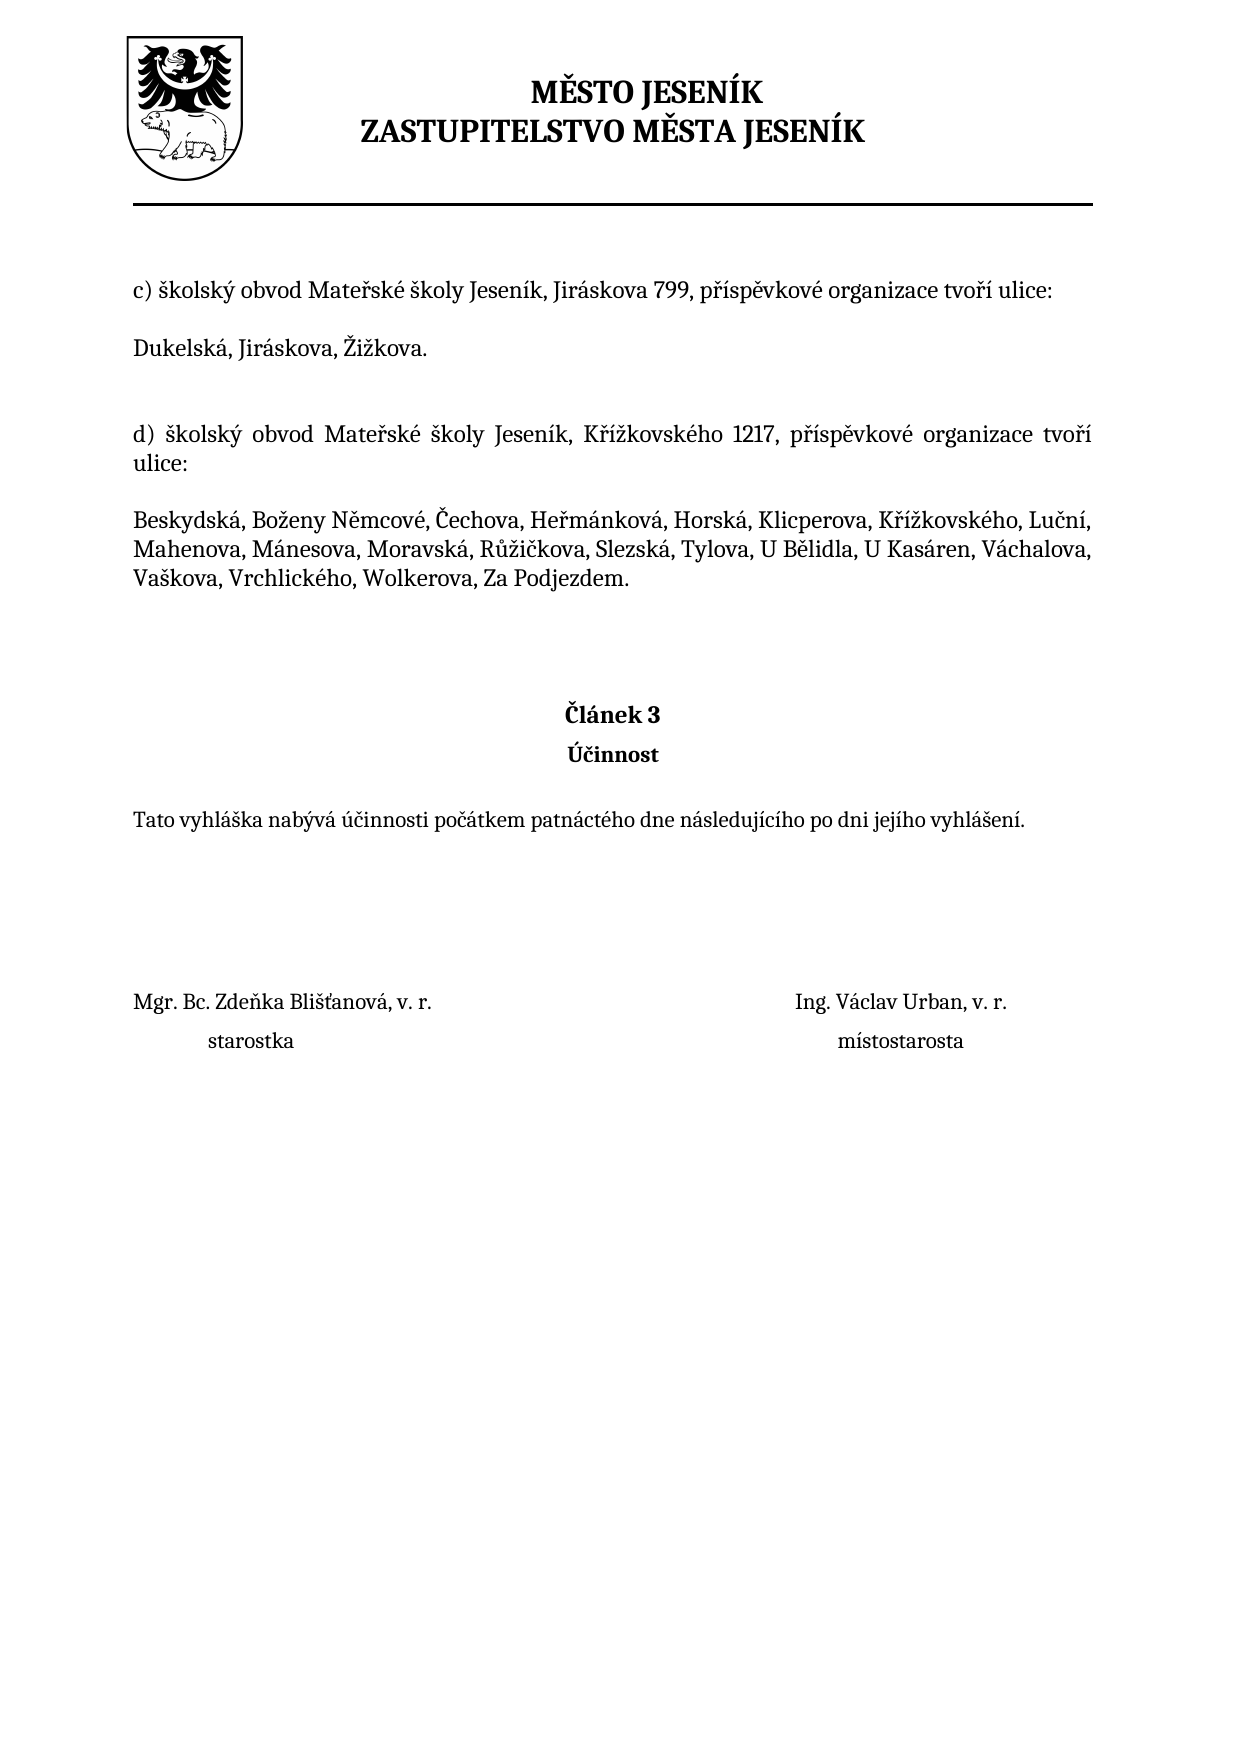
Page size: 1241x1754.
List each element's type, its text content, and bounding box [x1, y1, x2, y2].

text Článek 3 [133, 701, 1093, 729]
text c) školský obvod Mateřské školy Jeseník, Jiráskova 799, příspěvkové organizace tvoří ulice: [133, 276, 1093, 305]
text starostka místostarosta [133, 1028, 1093, 1054]
text d) školský obvod Mateřské školy Jeseník, Křížkovského 1217, příspěvkové organizace tvoří ulice: [133, 420, 1093, 478]
text Beskydská, Boženy Němcové, Čechova, Heřmánková, Horská, Klicperova, Křížkovského, Luční, Mahenova, Mánesova, Moravská, Růžičkova, Slezská, Tylova, U Bělidla, U Kasáren, Váchalova, Vaškova, Vrchlického, Wolkerova, Za Podjezdem. [133, 506, 1093, 593]
text Tato vyhláška nabývá účinnosti počátkem patnáctého dne následujícího po dni jejího vyhlášení. [133, 807, 1093, 833]
text Mgr. Bc. Zdeňka Blišťanová, v. r. Ing. Václav Urban, v. r. [133, 989, 1093, 1015]
subtitle Účinnost [133, 742, 1093, 768]
text Dukelská, Jiráskova, Žižkova. [133, 334, 1093, 363]
